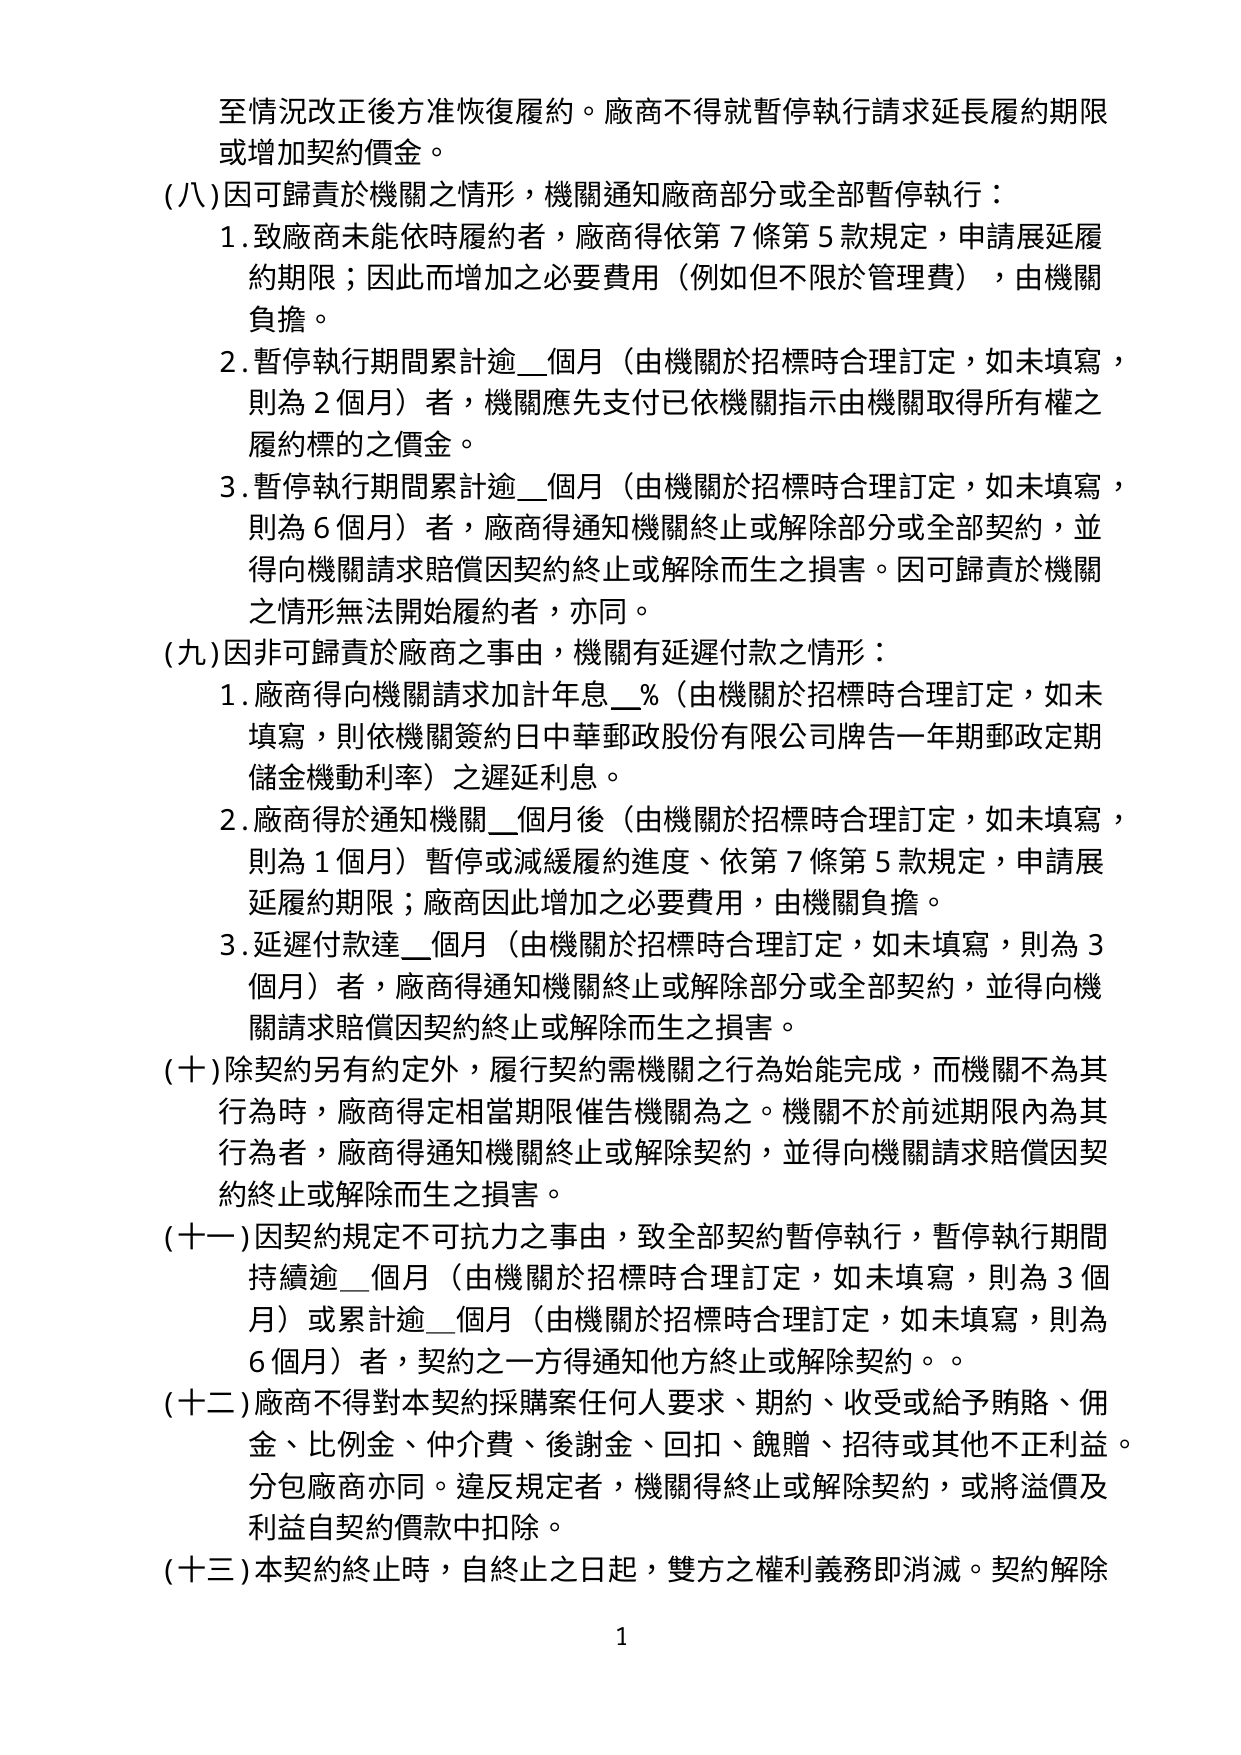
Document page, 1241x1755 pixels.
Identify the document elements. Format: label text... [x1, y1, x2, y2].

text 1.廠商得向機關請求加計年息＿%（由機關於招標時合理訂定，如未填寫，則依機關簽約日中華郵政股份有限公司牌告一年期郵政定期儲金機動利率）之遲延利息。 [218, 672, 1104, 797]
text 1.致廠商未能依時履約者，廠商得依第7條第5款規定，申請展延履約期限；因此而增加之必要費用（例如但不限於管理費），由機關負擔。 [218, 214, 1104, 339]
text 2.廠商得於通知機關＿個月後（由機關於招標時合理訂定，如未填寫，則為1個月）暫停或減緩履約進度、依第7條第5款規定，申請展延履約期限；廠商因此增加之必要費用，由機關負擔。 [218, 797, 1104, 922]
text 3.延遲付款達＿個月（由機關於招標時合理訂定，如未填寫，則為3個月）者，廠商得通知機關終止或解除部分或全部契約，並得向機關請求賠償因契約終止或解除而生之損害。 [218, 922, 1104, 1047]
text (十三)本契約終止時，自終止之日起，雙方之權利義務即消滅。契約解除 [159, 1547, 1110, 1589]
text (八)因可歸責於機關之情形，機關通知廠商部分或全部暫停執行： [159, 172, 1110, 214]
text (十二)廠商不得對本契約採購案任何人要求、期約、收受或給予賄賂、佣金、比例金、仲介費、後謝金、回扣、餽贈、招待或其他不正利益。分包廠商亦同。違反規定者，機關得終止或解除契約，或將溢價及利益自契約價款中扣除。 [159, 1380, 1110, 1547]
text 3.暫停執行期間累計逾＿個月（由機關於招標時合理訂定，如未填寫，則為6個月）者，廠商得通知機關終止或解除部分或全部契約，並得向機關請求賠償因契約終止或解除而生之損害。因可歸責於機關之情形無法開始履約者，亦同。 [218, 464, 1104, 630]
text (十)除契約另有約定外，履行契約需機關之行為始能完成，而機關不為其行為時，廠商得定相當期限催告機關為之。機關不於前述期限內為其行為者，廠商得通知機關終止或解除契約，並得向機關請求賠償因契約終止或解除而生之損害。 [159, 1047, 1110, 1214]
text 2.暫停執行期間累計逾＿個月（由機關於招標時合理訂定，如未填寫，則為2個月）者，機關應先支付已依機關指示由機關取得所有權之履約標的之價金。 [218, 339, 1104, 464]
text (十一)因契約規定不可抗力之事由，致全部契約暫停執行，暫停執行期間持續逾＿個月（由機關於招標時合理訂定，如未填寫，則為3個月）或累計逾＿個月（由機關於招標時合理訂定，如未填寫，則為6個月）者，契約之一方得通知他方終止或解除契約。。 [159, 1214, 1110, 1380]
text (七)廠商未依契約規定履約者，機關得隨時通知廠商部分或全部暫停執行，至情況改正後方准恢復履約。廠商不得就暫停執行請求延長履約期限或增加契約價金。 [159, 89, 1110, 172]
text (九)因非可歸責於廠商之事由，機關有延遲付款之情形： [159, 630, 1110, 672]
